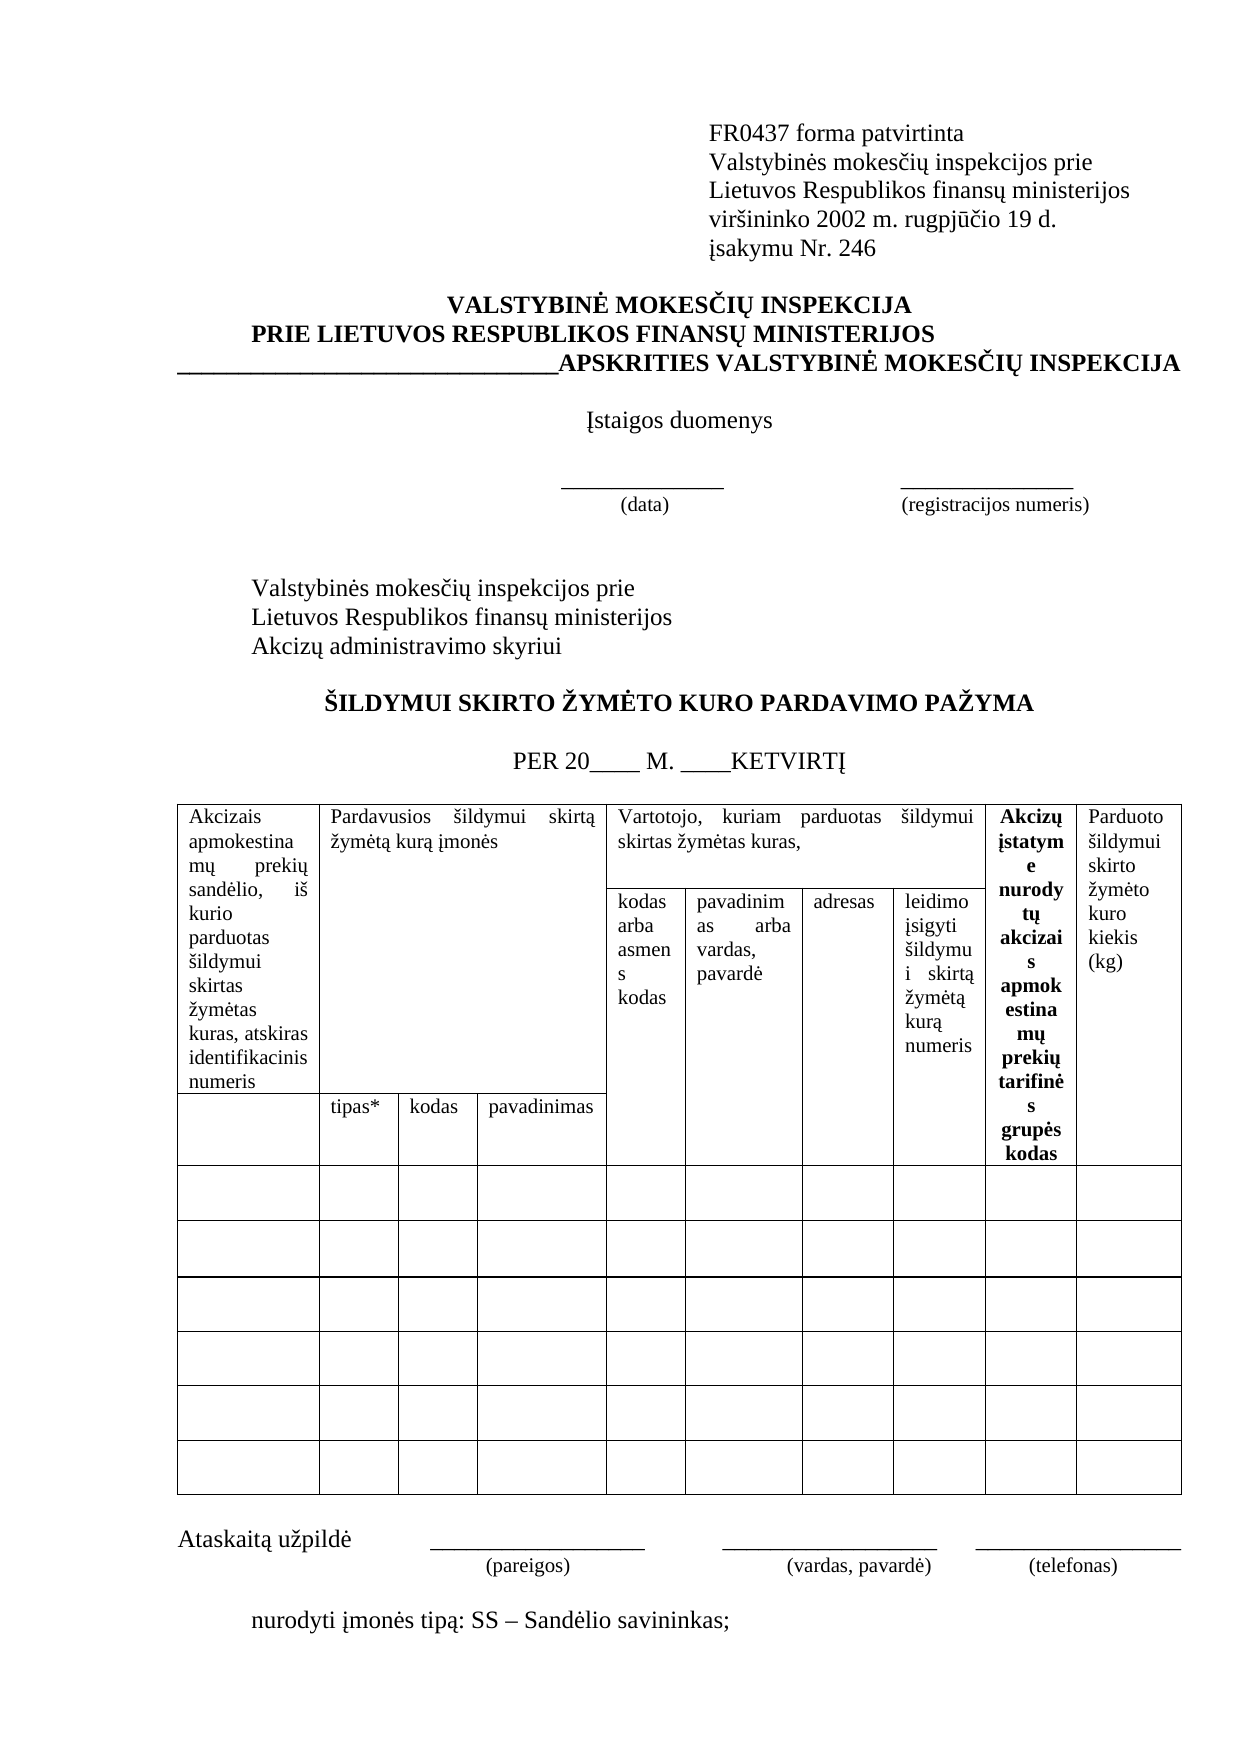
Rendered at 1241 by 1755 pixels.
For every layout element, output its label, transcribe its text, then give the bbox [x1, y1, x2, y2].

table_cell [399, 1221, 477, 1276]
table_cell [399, 1386, 477, 1440]
table_cell [399, 1166, 477, 1220]
table_cell [803, 1332, 893, 1385]
table_cell [1077, 1221, 1181, 1276]
table_cell [986, 1332, 1076, 1385]
text Įstaigos duomenys [177, 406, 1181, 434]
table_cell [320, 1166, 398, 1220]
table_cell [178, 1441, 319, 1494]
text (data) (registracijos numeris) [177, 492, 1181, 516]
table_cell [178, 1278, 319, 1331]
table_cell [399, 1278, 477, 1331]
table_cell [803, 1166, 893, 1220]
table_cell [803, 1278, 893, 1331]
text nurodyti įmonės tipą: SS – Sandėlio savininkas; [177, 1605, 1181, 1634]
table_cell [320, 1441, 398, 1494]
table_cell [607, 1278, 685, 1331]
table_cell [986, 1386, 1076, 1440]
table_cell [894, 1166, 985, 1220]
table_header Vartotojo, kuriam parduotas šildymui skirtas žymėtas kuras, [607, 805, 985, 888]
table_cell [803, 1441, 893, 1494]
table_cell [320, 1221, 398, 1276]
table_cell [894, 1332, 985, 1385]
table_cell [686, 1221, 802, 1276]
text įsakymu Nr. 246 [177, 233, 1181, 262]
table_cell [686, 1332, 802, 1385]
table_cell [803, 1221, 893, 1276]
text Ataskaitą užpildė [177, 1524, 1181, 1552]
table_cell [178, 1221, 319, 1276]
table_cell adresas [803, 889, 893, 1165]
table_cell [894, 1386, 985, 1440]
table_cell [686, 1166, 802, 1220]
table_cell kodas [399, 1094, 477, 1165]
table_header Pardavusios šildymui skirtą žymėtą kurą įmonės [320, 805, 606, 1093]
table_cell [478, 1278, 606, 1331]
text APSKRITIES VALSTYBINĖ MOKESČIŲ INSPEKCIJA [177, 348, 1181, 377]
table_cell [986, 1278, 1076, 1331]
table_cell [178, 1166, 319, 1220]
table_cell [399, 1332, 477, 1385]
text PRIE LIETUVOS RESPUBLIKOS FINANSŲ MINISTERIJOS [177, 319, 1181, 348]
text PER 20____ M. ____KETVIRTĮ [177, 746, 1181, 775]
table_cell [1077, 1332, 1181, 1385]
table_cell [607, 1386, 685, 1440]
text ŠILDYMUI SKIRTO ŽYMĖTO KURO PARDAVIMO PAŽYMA [177, 688, 1181, 717]
table_cell [607, 1166, 685, 1220]
table_cell [894, 1441, 985, 1494]
table_cell [478, 1166, 606, 1220]
table_cell [1077, 1441, 1181, 1494]
table_header Parduoto šildymui skirto žymėto kuro kiekis (kg) [1077, 805, 1181, 1165]
table_header Akcizų įstatyme nurodytų akcizais apmokestinamų prekių tarifinės grupės kodas [986, 805, 1076, 1165]
table_cell [478, 1386, 606, 1440]
table_cell [478, 1221, 606, 1276]
text Lietuvos Respublikos finansų ministerijos [177, 602, 1181, 631]
table_cell [607, 1332, 685, 1385]
table_cell kodas arba asmens kodas [607, 889, 685, 1165]
table_cell [320, 1278, 398, 1331]
table_cell [178, 1332, 319, 1385]
text VALSTYBINĖ MOKESČIŲ INSPEKCIJA [177, 291, 1181, 319]
table_cell [686, 1278, 802, 1331]
table_cell leidimo įsigyti šildymui skirtą žymėtą kurą numeris [894, 889, 985, 1165]
text Lietuvos Respublikos finansų ministerijos [177, 176, 1181, 204]
table_cell [686, 1441, 802, 1494]
table_cell [803, 1386, 893, 1440]
table_cell [478, 1441, 606, 1494]
text Valstybinės mokesčių inspekcijos prie [177, 573, 1181, 602]
text Valstybinės mokesčių inspekcijos prie [177, 147, 1181, 176]
table_cell pavadinimas arba vardas, pavardė [686, 889, 802, 1165]
table_header Akcizais apmokestinamų prekių sandėlio, iš kurio parduotas šildymui skirtas žymėtas kuras, atskiras identifikacinis numeris [178, 805, 319, 1093]
table_cell [686, 1386, 802, 1440]
table_cell [986, 1166, 1076, 1220]
text FR0437 forma patvirtinta [177, 118, 1181, 147]
table_cell [1077, 1386, 1181, 1440]
table_cell [607, 1221, 685, 1276]
table_cell [894, 1278, 985, 1331]
table_cell [894, 1221, 985, 1276]
table_cell tipas* [320, 1094, 398, 1165]
table_cell [986, 1441, 1076, 1494]
text Akcizų administravimo skyriui [177, 631, 1181, 660]
table_cell [986, 1221, 1076, 1276]
table_cell [178, 1094, 319, 1165]
table_cell [478, 1332, 606, 1385]
table_cell [320, 1386, 398, 1440]
table_cell [607, 1441, 685, 1494]
text viršininko 2002 m. rugpjūčio 19 d. [177, 204, 1181, 233]
table_cell [399, 1441, 477, 1494]
table_cell [178, 1386, 319, 1440]
table_cell pavadinimas [478, 1094, 606, 1165]
table_cell [1077, 1278, 1181, 1331]
table_cell [1077, 1166, 1181, 1220]
text (pareigos) (vardas, pavardė) (telefonas) [177, 1552, 1181, 1577]
table_cell [320, 1332, 398, 1385]
